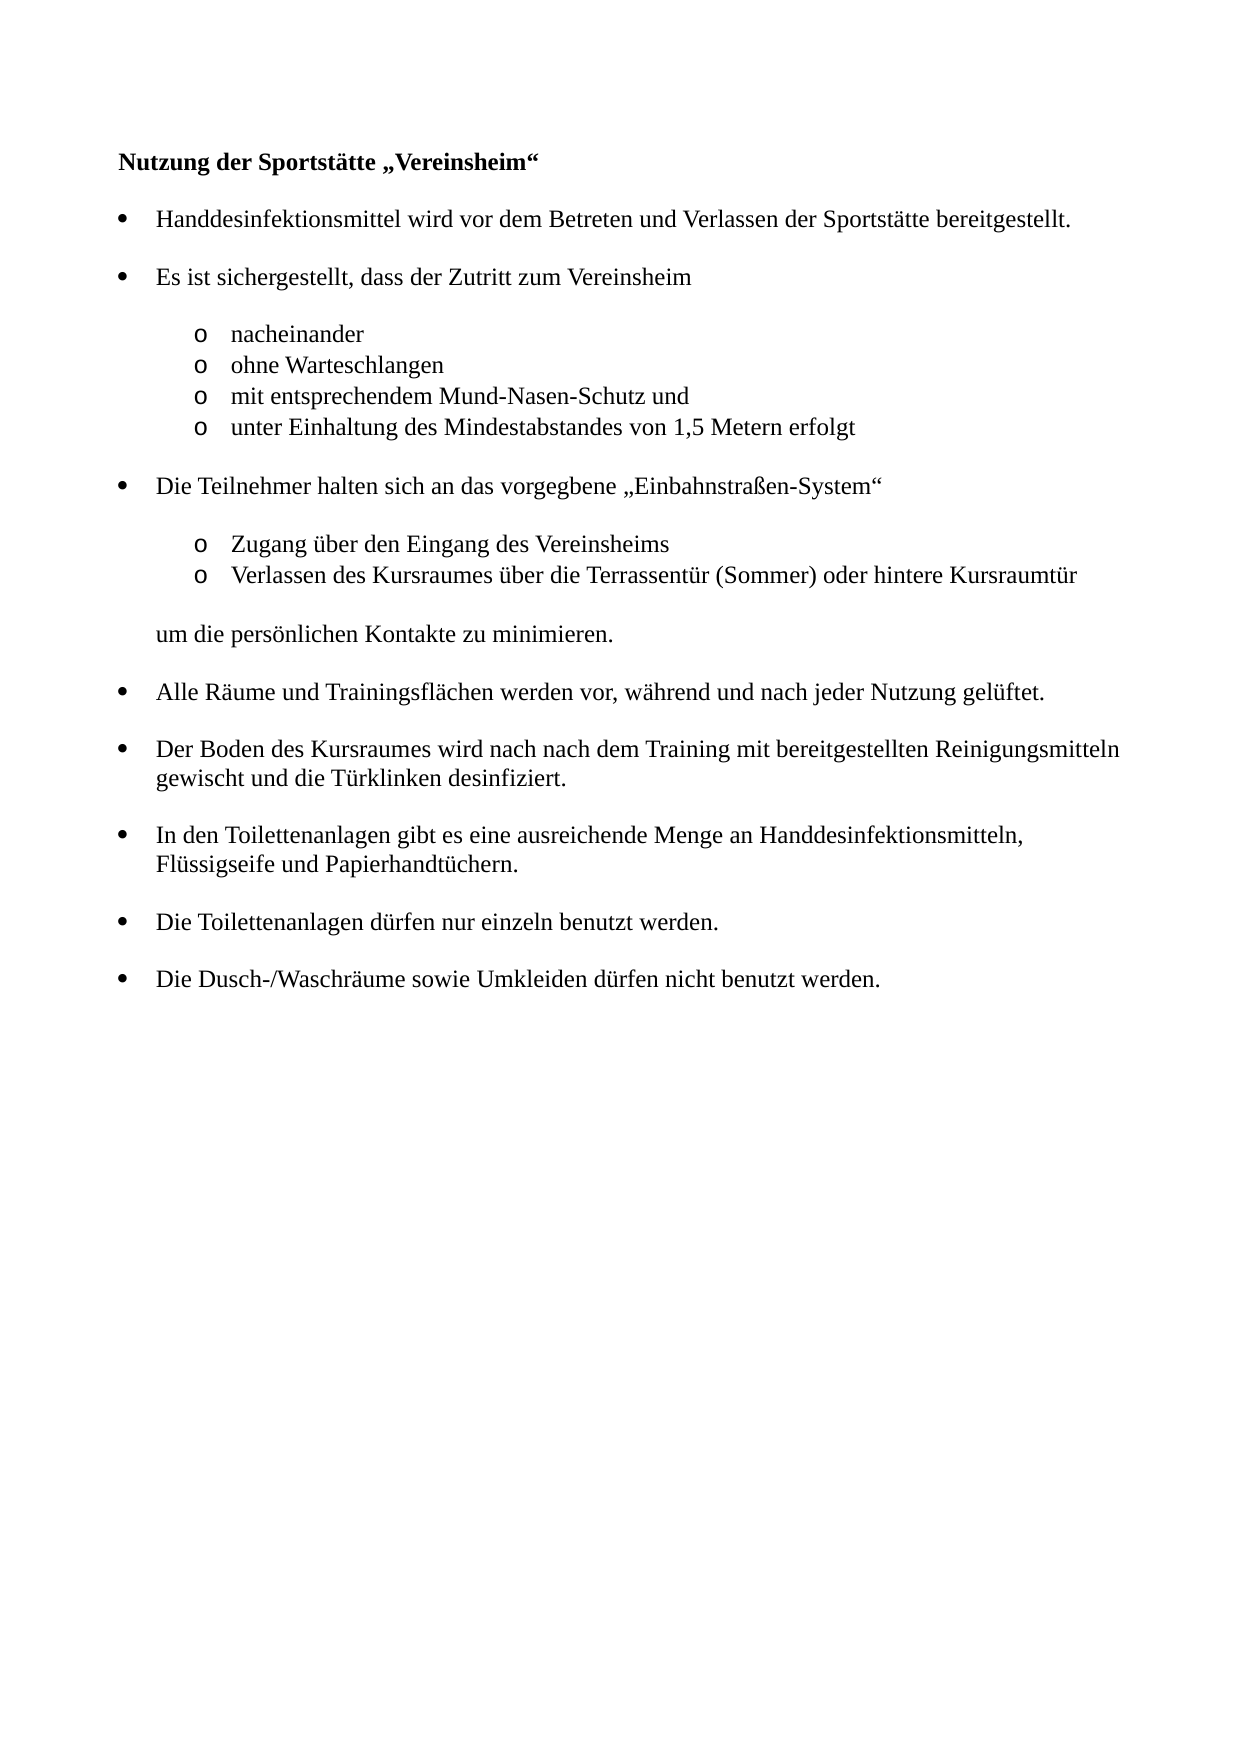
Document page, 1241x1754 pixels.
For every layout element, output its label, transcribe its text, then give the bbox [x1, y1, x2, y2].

list Verlassen des Kursraumes über die Terrassentür (Sommer) oder hintere Kursraumtür [193, 560, 1122, 591]
list In den Toilettenanlagen gibt es eine ausreichende Menge an Handdesinfektionsmitteln, Flüssigseife und Papierhandtüchern. [118, 821, 1122, 878]
text Nutzung der Sportstätte „Vereinsheim“ [118, 147, 1122, 176]
list nacheinander [193, 319, 1122, 350]
list Die Toilettenanlagen dürfen nur einzeln benutzt werden. [118, 907, 1122, 936]
list um die persönlichen Kontakte zu minimieren. [156, 619, 1122, 648]
list Alle Räume und Trainingsflächen werden vor, während und nach jeder Nutzung gelüftet. [118, 677, 1122, 706]
list Handdesinfektionsmittel wird vor dem Betreten und Verlassen der Sportstätte bereitgestellt. [118, 204, 1122, 233]
list Es ist sichergestellt, dass der Zutritt zum Vereinsheim [118, 262, 1122, 291]
list Der Boden des Kursraumes wird nach nach dem Training mit bereitgestellten Reinigungsmitteln gewischt und die Türklinken desinfiziert. [118, 734, 1122, 792]
list Die Dusch-/Waschräume sowie Umkleiden dürfen nicht benutzt werden. [118, 964, 1122, 993]
list ohne Warteschlangen [193, 350, 1122, 381]
list Die Teilnehmer halten sich an das vorgegbene „Einbahnstraßen-System“ [118, 471, 1122, 500]
list Zugang über den Eingang des Vereinsheims [193, 529, 1122, 560]
list mit entsprechendem Mund-Nasen-Schutz und [193, 381, 1122, 412]
list unter Einhaltung des Mindestabstandes von 1,5 Metern erfolgt [193, 412, 1122, 443]
